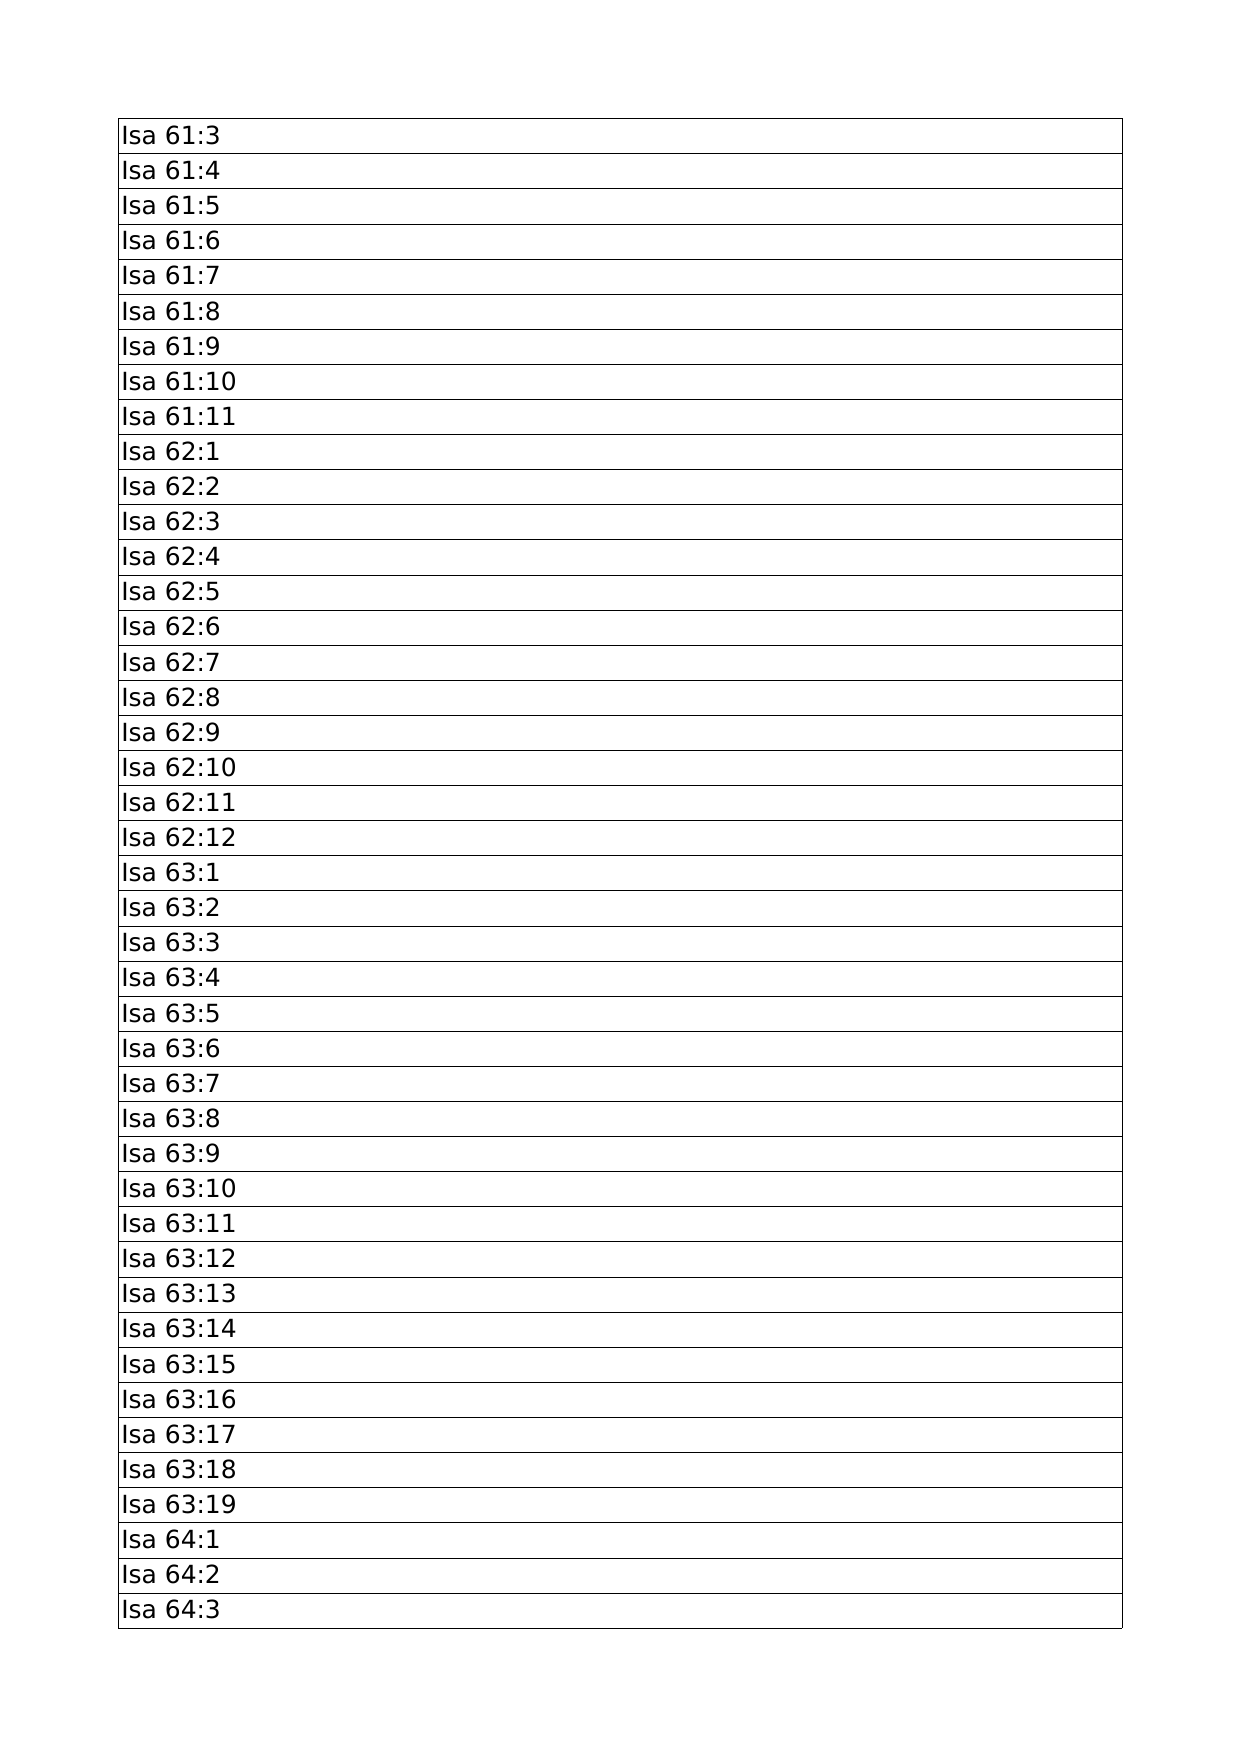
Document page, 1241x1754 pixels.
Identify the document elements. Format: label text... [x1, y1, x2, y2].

table_cell Isa 63:19 [119, 1488, 1122, 1522]
table_cell Isa 62:3 [119, 505, 1122, 539]
table_cell Isa 63:13 [119, 1278, 1122, 1312]
table_cell Isa 61:4 [119, 154, 1122, 188]
table_cell Isa 62:11 [119, 786, 1122, 820]
table_cell Isa 62:6 [119, 611, 1122, 645]
table_cell Isa 61:5 [119, 189, 1122, 223]
table_cell Isa 61:9 [119, 330, 1122, 364]
table_cell Isa 63:16 [119, 1383, 1122, 1417]
table_cell Isa 61:8 [119, 295, 1122, 329]
table_cell Isa 63:3 [119, 927, 1122, 961]
table_cell Isa 63:14 [119, 1313, 1122, 1347]
table_cell Isa 63:5 [119, 997, 1122, 1031]
table_cell Isa 61:10 [119, 365, 1122, 399]
table_cell Isa 62:9 [119, 716, 1122, 750]
table_cell Isa 63:2 [119, 891, 1122, 926]
table_cell Isa 63:4 [119, 962, 1122, 996]
table_cell Isa 61:6 [119, 225, 1122, 258]
table_cell Isa 62:1 [119, 435, 1122, 469]
table_cell Isa 62:10 [119, 751, 1122, 785]
table_cell Isa 63:10 [119, 1172, 1122, 1206]
table_cell Isa 64:2 [119, 1559, 1122, 1592]
table_cell Isa 62:2 [119, 470, 1122, 504]
table_cell Isa 63:1 [119, 856, 1122, 890]
table_cell Isa 61:7 [119, 260, 1122, 294]
table_cell Isa 64:3 [119, 1594, 1122, 1628]
table_cell Isa 63:6 [119, 1032, 1122, 1066]
table_cell Isa 62:12 [119, 821, 1122, 855]
table_cell Isa 61:3 [119, 119, 1122, 153]
table_cell Isa 63:17 [119, 1418, 1122, 1452]
table_cell Isa 63:8 [119, 1102, 1122, 1136]
table_cell Isa 63:15 [119, 1348, 1122, 1382]
table_cell Isa 62:7 [119, 646, 1122, 680]
table_cell Isa 62:4 [119, 540, 1122, 574]
table_cell Isa 62:5 [119, 576, 1122, 609]
table_cell Isa 63:12 [119, 1242, 1122, 1277]
table_cell Isa 63:7 [119, 1067, 1122, 1101]
table_cell Isa 61:11 [119, 400, 1122, 434]
table_cell Isa 64:1 [119, 1523, 1122, 1557]
table_cell Isa 63:11 [119, 1207, 1122, 1241]
table_cell Isa 63:9 [119, 1137, 1122, 1171]
table_cell Isa 62:8 [119, 681, 1122, 715]
table_cell Isa 63:18 [119, 1453, 1122, 1487]
